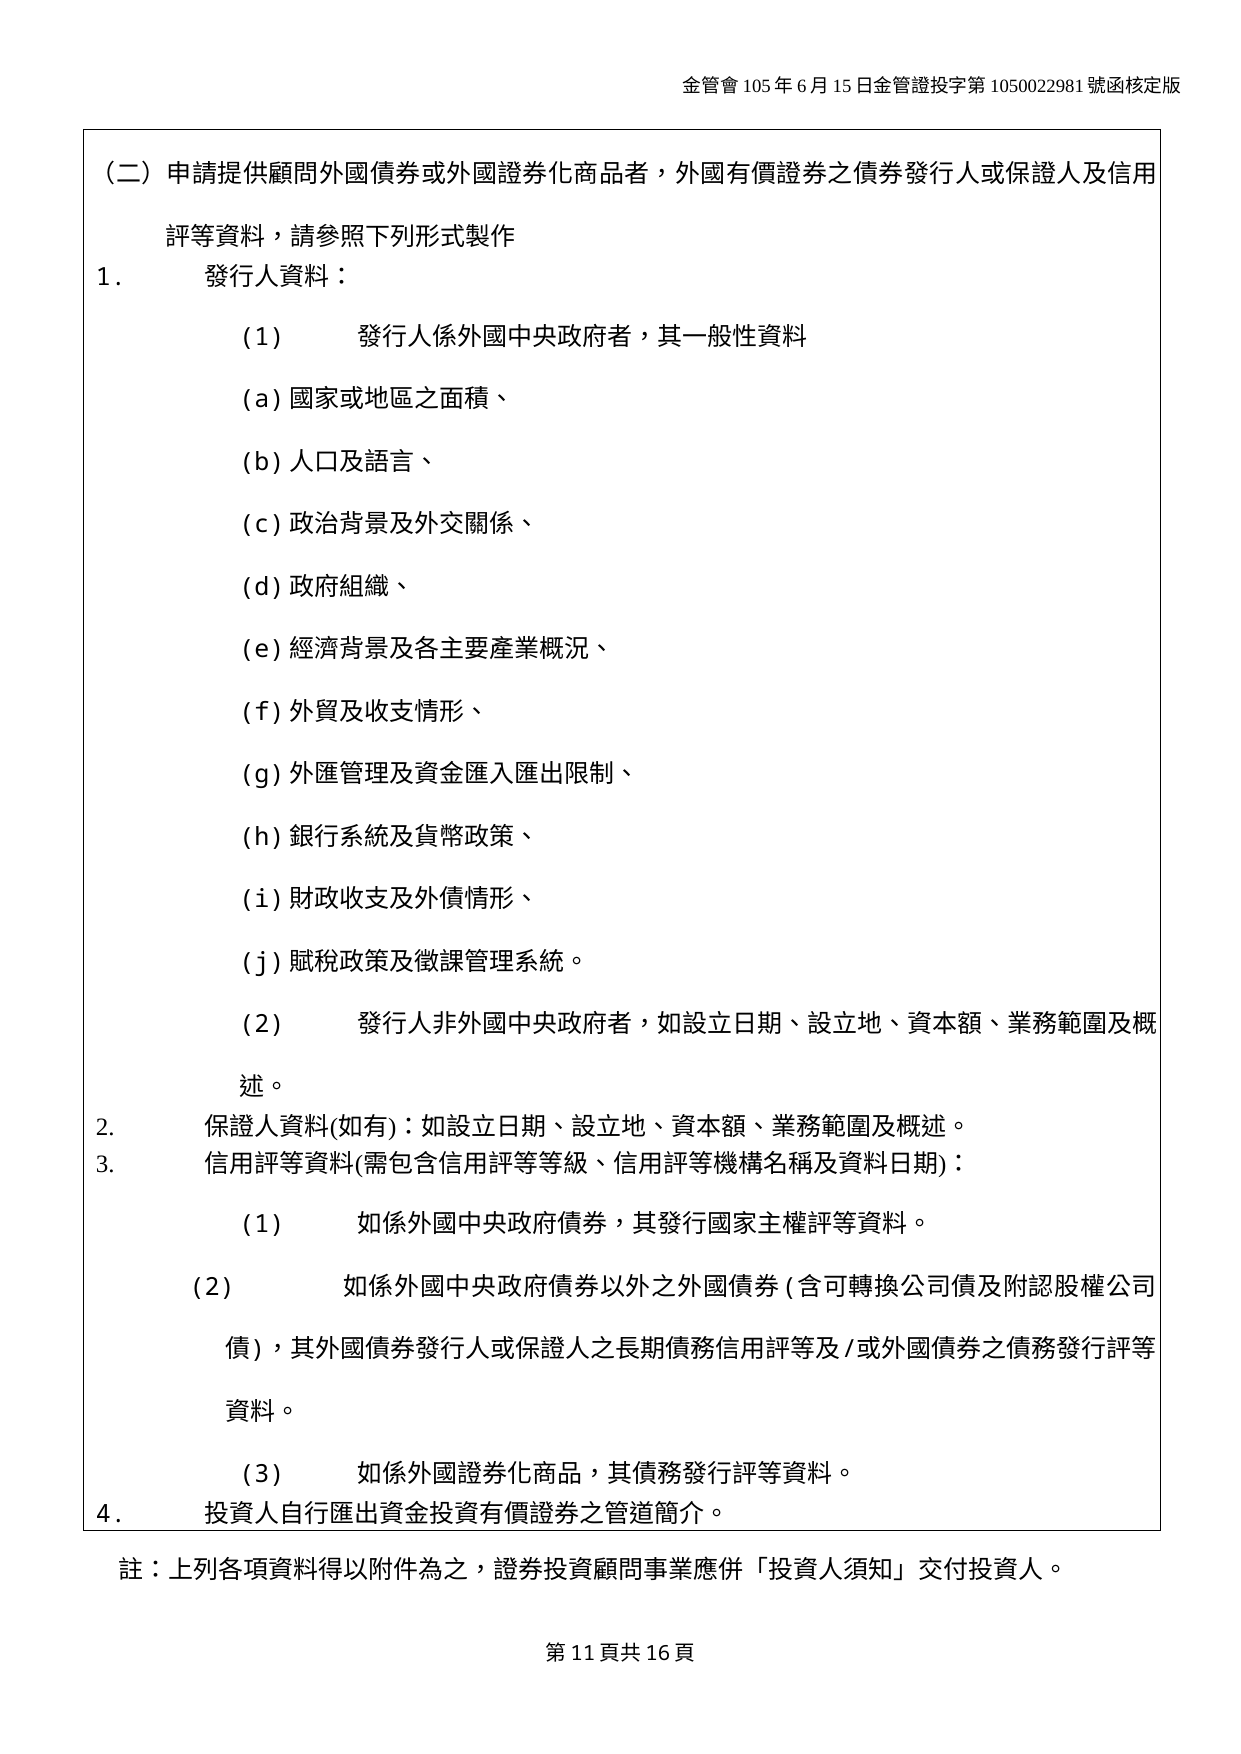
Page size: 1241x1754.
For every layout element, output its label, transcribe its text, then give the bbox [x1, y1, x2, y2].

table_cell 三、（一）申請提供顧問金管會指定外國證券交易所交易之股票、指數股票型基金(ETF)或存託憑證(DR)者，外國有價證券發行市場概況，請參照下列形式製作 一般性資料： （1）國家或地區之面積、人口、語言。 （2）政治背景及外交關係。 （3）政府組織。 （4）經濟背景及各主要產業概況。 （5）外國人投資情形。 （6）外貿及收支情形。 （7）外匯管理及資金匯入匯出限制。 （8）銀行系統及貨幣政策。 （9）財政收支及外債情形。 （10）賦稅政策及徵課管理系統。 交易市場概況： （1）背景及發展情形。 （2）管理情形：含主管機關、發行市場及交易市場之概況。 （3）證券之主要上市條件及交易制度（含交易時間、價格限制、交易單位、暫停買賣機制、交易方式、交割清算制度及佣金計價等）。 （4）外國人買賣證券限制、租稅負擔及徵納處理應行注意事項。 投資人自行匯出資金投資有價證券之管道簡介。 （二）申請提供顧問外國債券或外國證券化商品者，外國有價證券之債券發行人或保證人及信用評等資料，請參照下列形式製作 發行人資料： 發行人係外國中央政府者，其一般性資料 國家或地區之面積、 人口及語言、 政治背景及外交關係、 政府組織、 經濟背景及各主要產業概況、 外貿及收支情形、 外匯管理及資金匯入匯出限制、 銀行系統及貨幣政策、 財政收支及外債情形、 賦稅政策及徵課管理系統。 發行人非外國中央政府者，如設立日期、設立地、資本額、業務範圍及概述。 保證人資料(如有)：如設立日期、設立地、資本額、業務範圍及概述。 信用評等資料(需包含信用評等等級、信用評等機構名稱及資料日期)： 如係外國中央政府債券，其發行國家主權評等資料。 如係外國中央政府債券以外之外國債券(含可轉換公司債及附認股權公司債)，其外國債券發行人或保證人之長期債務信用評等及/或外國債券之債務發行評等資料。 如係外國證券化商品，其債務發行評等資料。 投資人自行匯出資金投資有價證券之管道簡介。 [84, 130, 1160, 1530]
text 註：上列各項資料得以附件為之，證券投資顧問事業應併「投資人須知」交付投資人。 [118, 1550, 1149, 1586]
